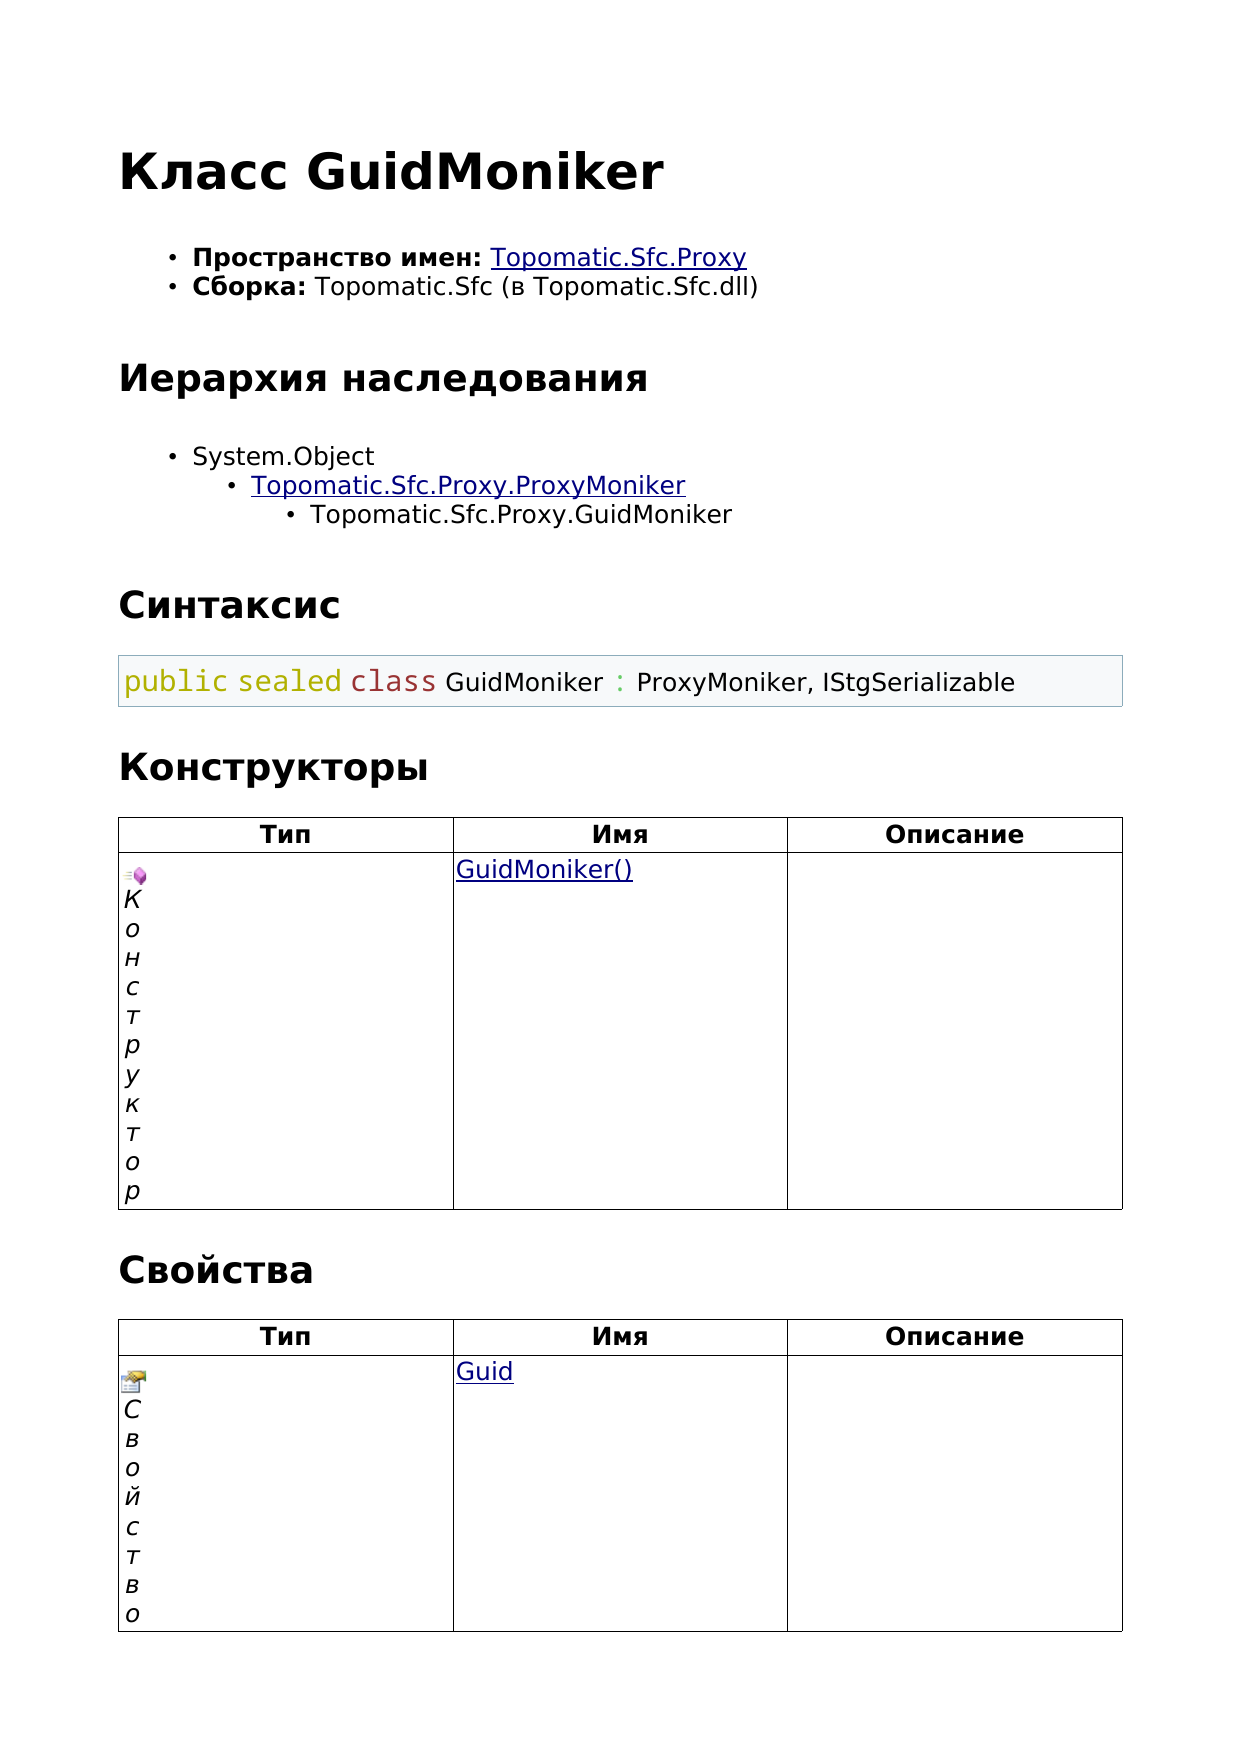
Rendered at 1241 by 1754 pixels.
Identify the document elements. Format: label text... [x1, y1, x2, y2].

table_header Описание [788, 818, 1122, 852]
table_header Описание [788, 1320, 1122, 1354]
table_cell [788, 853, 1122, 1208]
subtitle Синтаксис [118, 584, 1122, 627]
subtitle Иерархия наследования [118, 356, 1122, 400]
list Пространство имен: Topomatic.Sfc.Proxy [177, 243, 1122, 272]
list System.Object [177, 442, 1122, 471]
table_cell [788, 1356, 1122, 1631]
table_cell [119, 853, 453, 1208]
subtitle Свойства [118, 1248, 1122, 1292]
table_cell GuidMoniker() [454, 853, 787, 1208]
subtitle Конструкторы [118, 746, 1122, 790]
table_header Имя [454, 1320, 787, 1354]
list Topomatic.Sfc.Proxy.GuidMoniker [295, 500, 1122, 529]
table_cell [119, 1356, 453, 1631]
table_header Тип [119, 1320, 453, 1354]
list Сборка: Topomatic.Sfc (в Topomatic.Sfc.dll) [177, 272, 1122, 302]
picture [121, 1370, 147, 1395]
table_header Имя [454, 818, 787, 852]
table_header public sealed class GuidMoniker : ProxyMoniker, IStgSerializable [119, 656, 1122, 706]
subtitle Класс GuidMoniker [118, 143, 1122, 201]
table_header Тип [119, 818, 453, 852]
list Topomatic.Sfc.Proxy.ProxyMoniker [236, 471, 1122, 500]
picture [121, 867, 147, 885]
table_cell Guid [454, 1356, 787, 1631]
